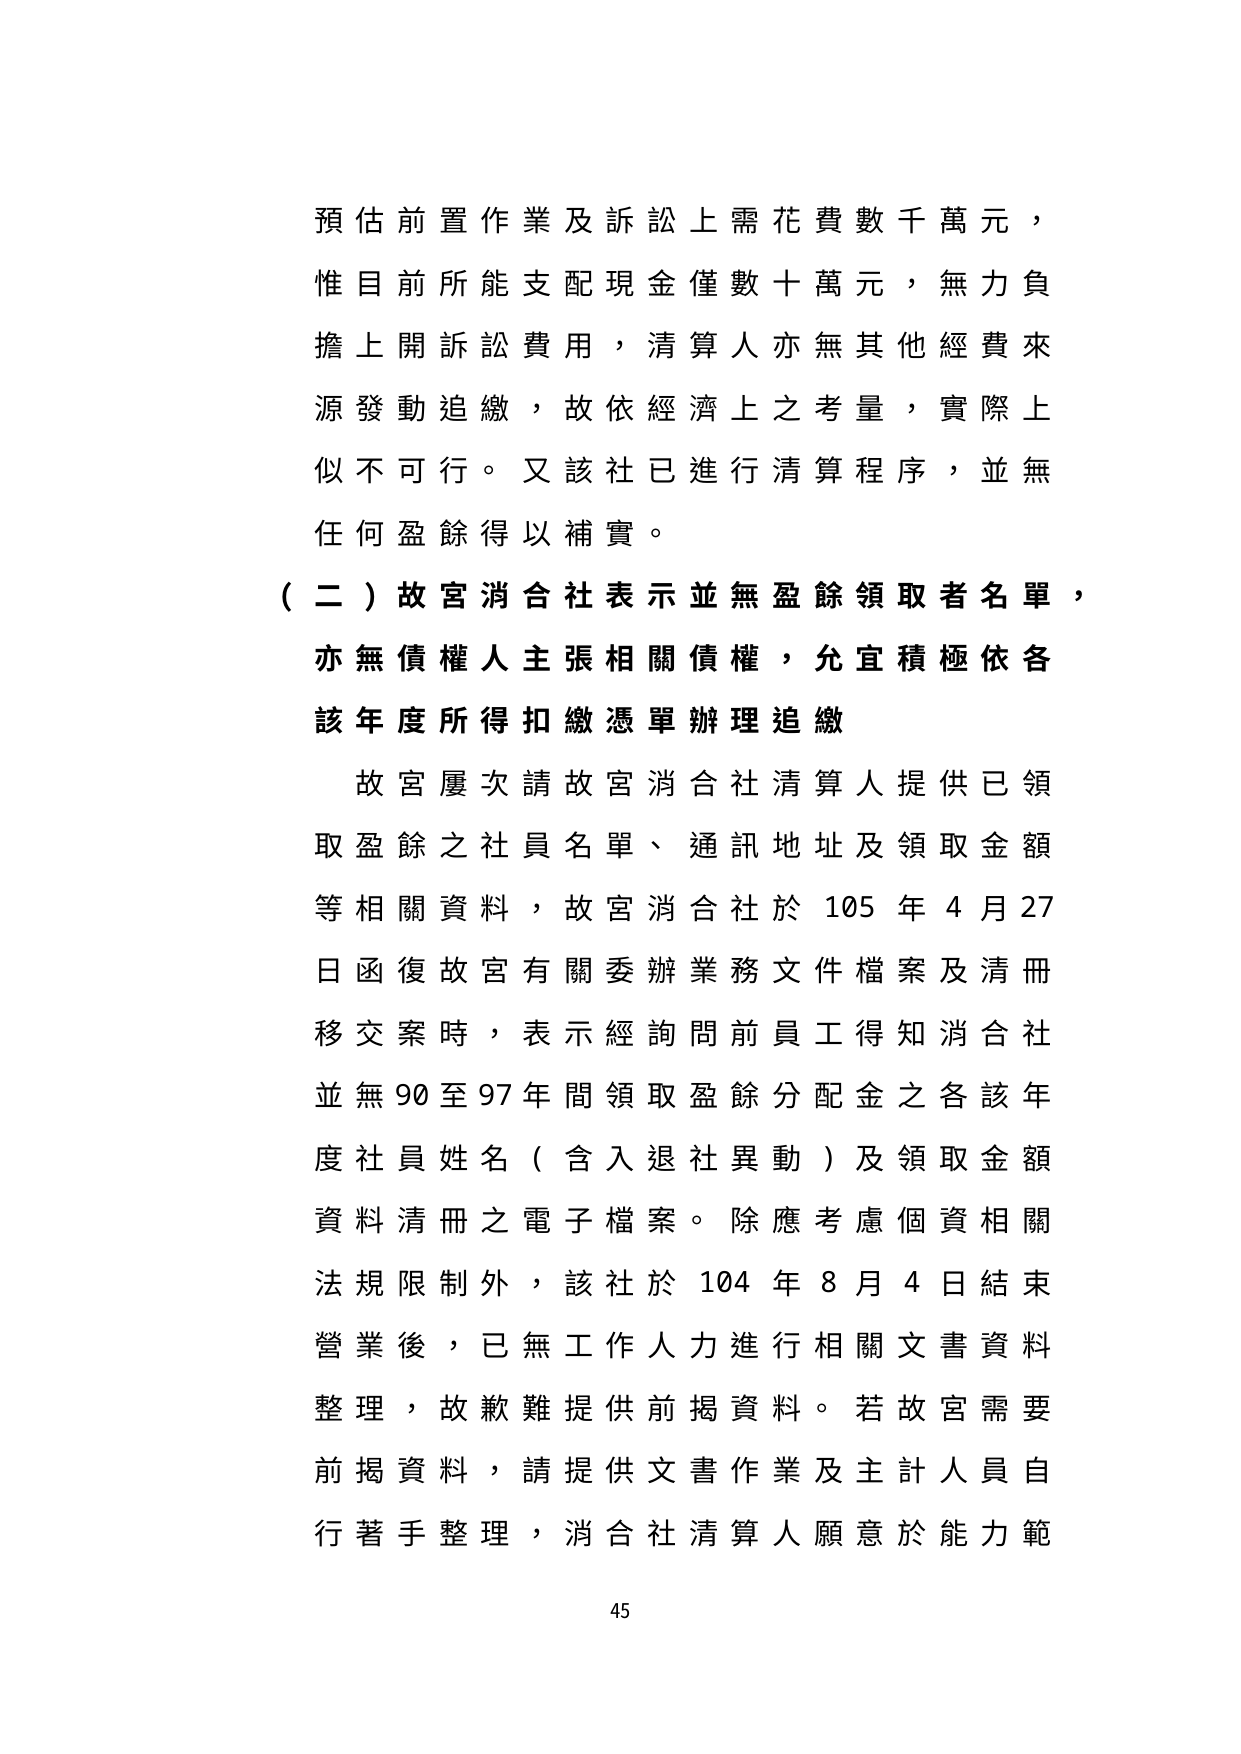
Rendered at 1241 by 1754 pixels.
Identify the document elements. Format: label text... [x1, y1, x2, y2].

text (二)故宮消合社表示並無盈餘領取者名單，亦無債權人主張相關債權，允宜積極依各該年度所得扣繳憑單辦理追繳 [242, 552, 1058, 740]
text 故宮屢次請故宮消合社清算人提供已領取盈餘之社員名單、通訊地址及領取金額等相關資料，故宮消合社於105年4月27日函復故宮有關委辦業務文件檔案及清冊移交案時，表示經詢問前員工得知消合社並無90至97年間領取盈餘分配金之各該年度社員姓名(含入退社異動)及領取金額資料清冊之電子檔案。除應考慮個資相關法規限制外，該社於104年8月4日結束營業後，已無工作人力進行相關文書資料整理，故歉難提供前揭資料。若故宮需要前揭資料，請提供文書作業及主計人員自行著手整理，消合社清算人願意於能力範 [271, 740, 1058, 1552]
text 復查故宮消合社於105年5月4日及105年8月3日函復台北市政府關於盈餘分配案，表示消合社未解散前，於103年4月23日經社員大會充分討論後舉行表決，並決議不予追繳，且該會議紀錄業經台北市政府社會局核備，爰消合社清算人係依前開會議結果執行。且若該社清算人違反上開社員大會不予追繳之決議，自行向90年至97年有領取盈餘分配金之社員追繳，預估前置作業及訴訟上需花費數千萬元，惟目前所能支配現金僅數十萬元，無力負擔上開訴訟費用，清算人亦無其他經費來源發動追繳，故依經濟上之考量，實際上似不可行。又該社已進行清算程序，並無任何盈餘得以補實。 [271, 177, 1058, 552]
